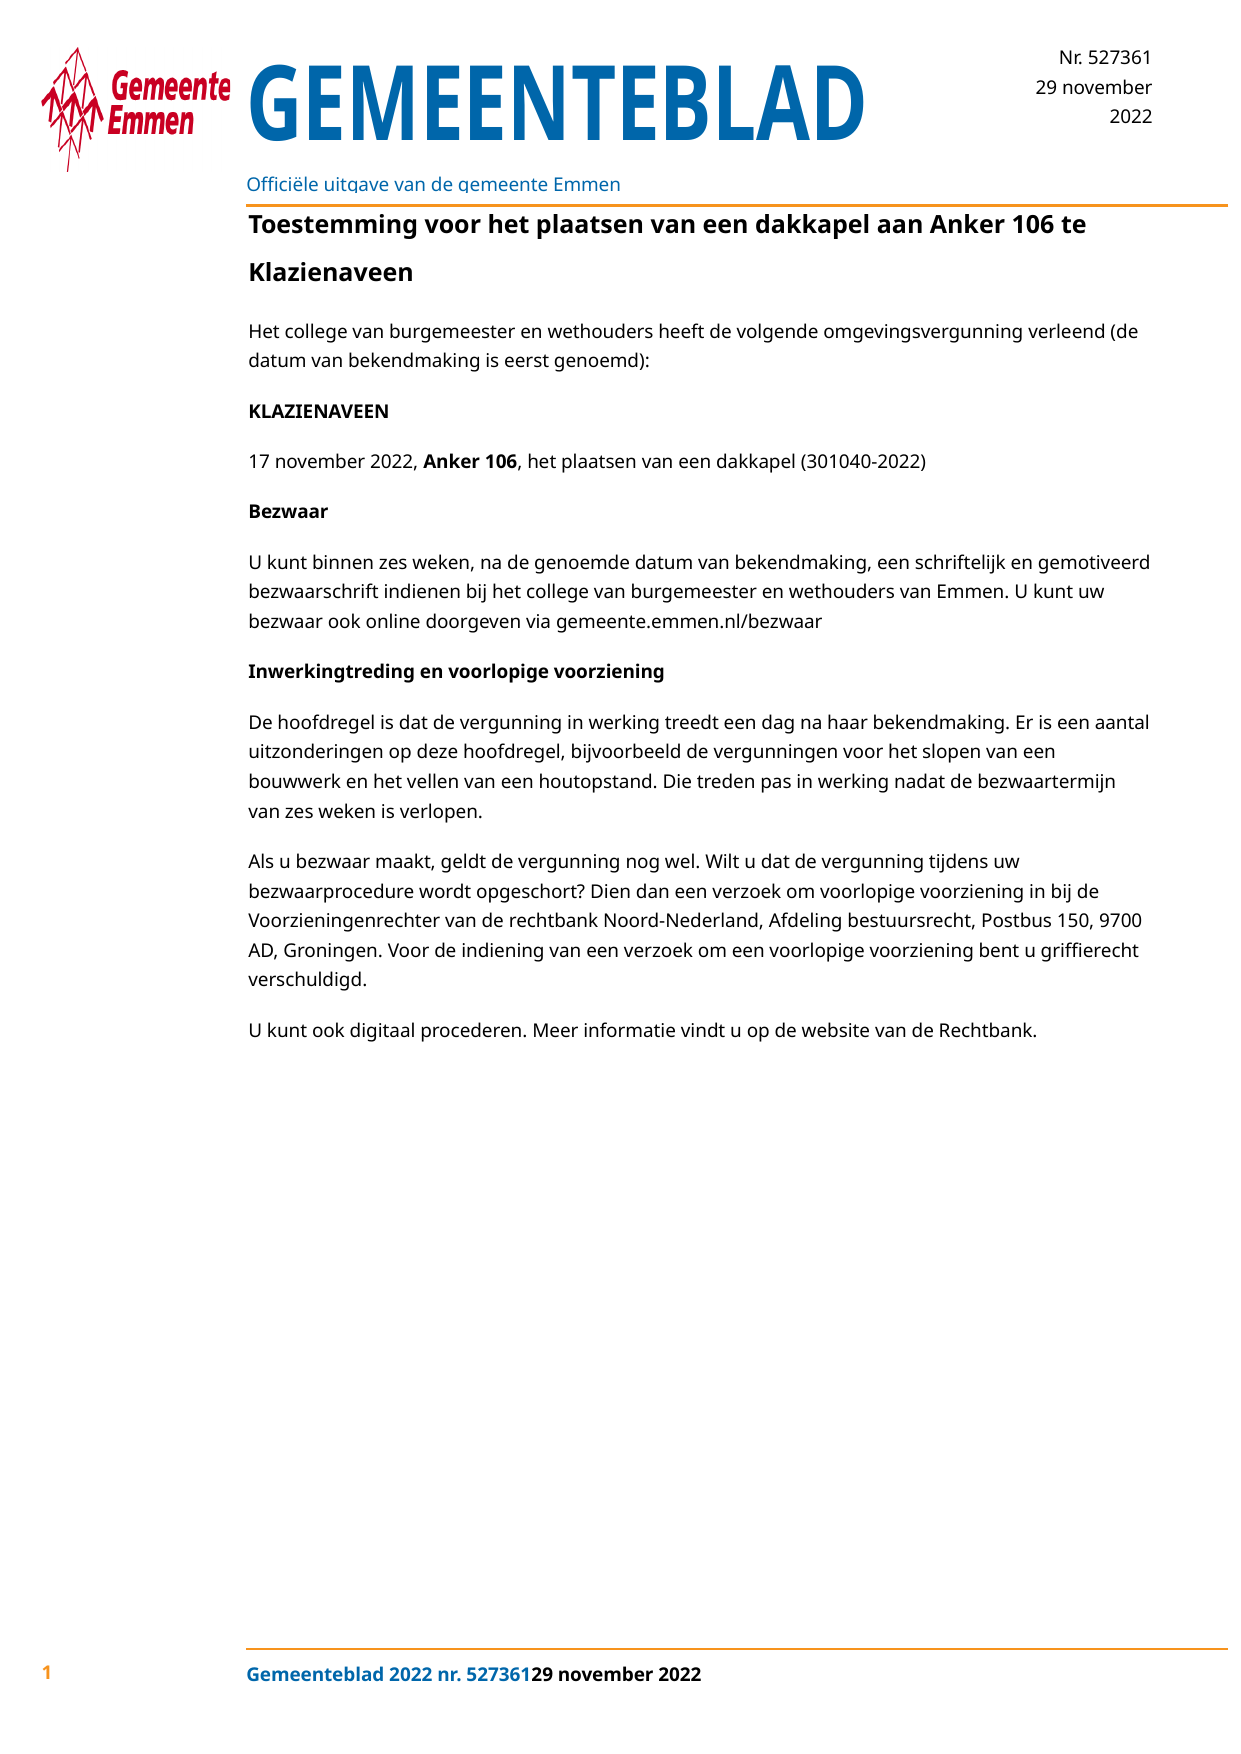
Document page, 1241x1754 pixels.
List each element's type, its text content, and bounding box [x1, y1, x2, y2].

text Toestemming voor het plaatsen van een dakkapel aan Anker 106 te Klazienaveen [248, 207, 1152, 288]
text Bezwaar [248, 499, 1152, 524]
text U kunt ook digitaal procederen. Meer informatie vindt u op de website van de Rechtbank. [248, 1017, 1152, 1043]
text KLAZIENAVEEN [248, 398, 1152, 424]
text U kunt binnen zes weken, na de genoemde datum van bekendmaking, een schriftelijk en gemotiveerd bezwaarschrift indienen bij het college van burgemeester en wethouders van Emmen. U kunt uw bezwaar ook online doorgeven via gemeente.emmen.nl/bezwaar [248, 549, 1152, 634]
text De hoofdregel is dat de vergunning in werking treedt een dag na haar bekendmaking. Er is een aantal uitzonderingen op deze hoofdregel, bijvoorbeeld de vergunningen voor het slopen van een bouwwerk en het vellen van een houtopstand. Die treden pas in werking nadat de bezwaartermijn van zes weken is verlopen. [248, 709, 1152, 824]
text Als u bezwaar maakt, geldt de vergunning nog wel. Wilt u dat de vergunning tijdens uw bezwaarprocedure wordt opgeschort? Dien dan een verzoek om voorlopige voorziening in bij de Voorzieningenrechter van de rechtbank Noord-Nederland, Afdeling bestuursrecht, Postbus 150, 9700 AD, Groningen. Voor de indiening van een verzoek om een voorlopige voorziening bent u griffierecht verschuldigd. [248, 848, 1152, 992]
text 17 november 2022, Anker 106, het plaatsen van een dakkapel (301040-2022) [248, 448, 1152, 474]
text Inwerkingtreding en voorlopige voorziening [248, 659, 1152, 684]
text Het college van burgemeester en wethouders heeft de volgende omgevingsvergunning verleend (de datum van bekendmaking is eerst genoemd): [248, 318, 1152, 373]
picture [41, 47, 231, 172]
